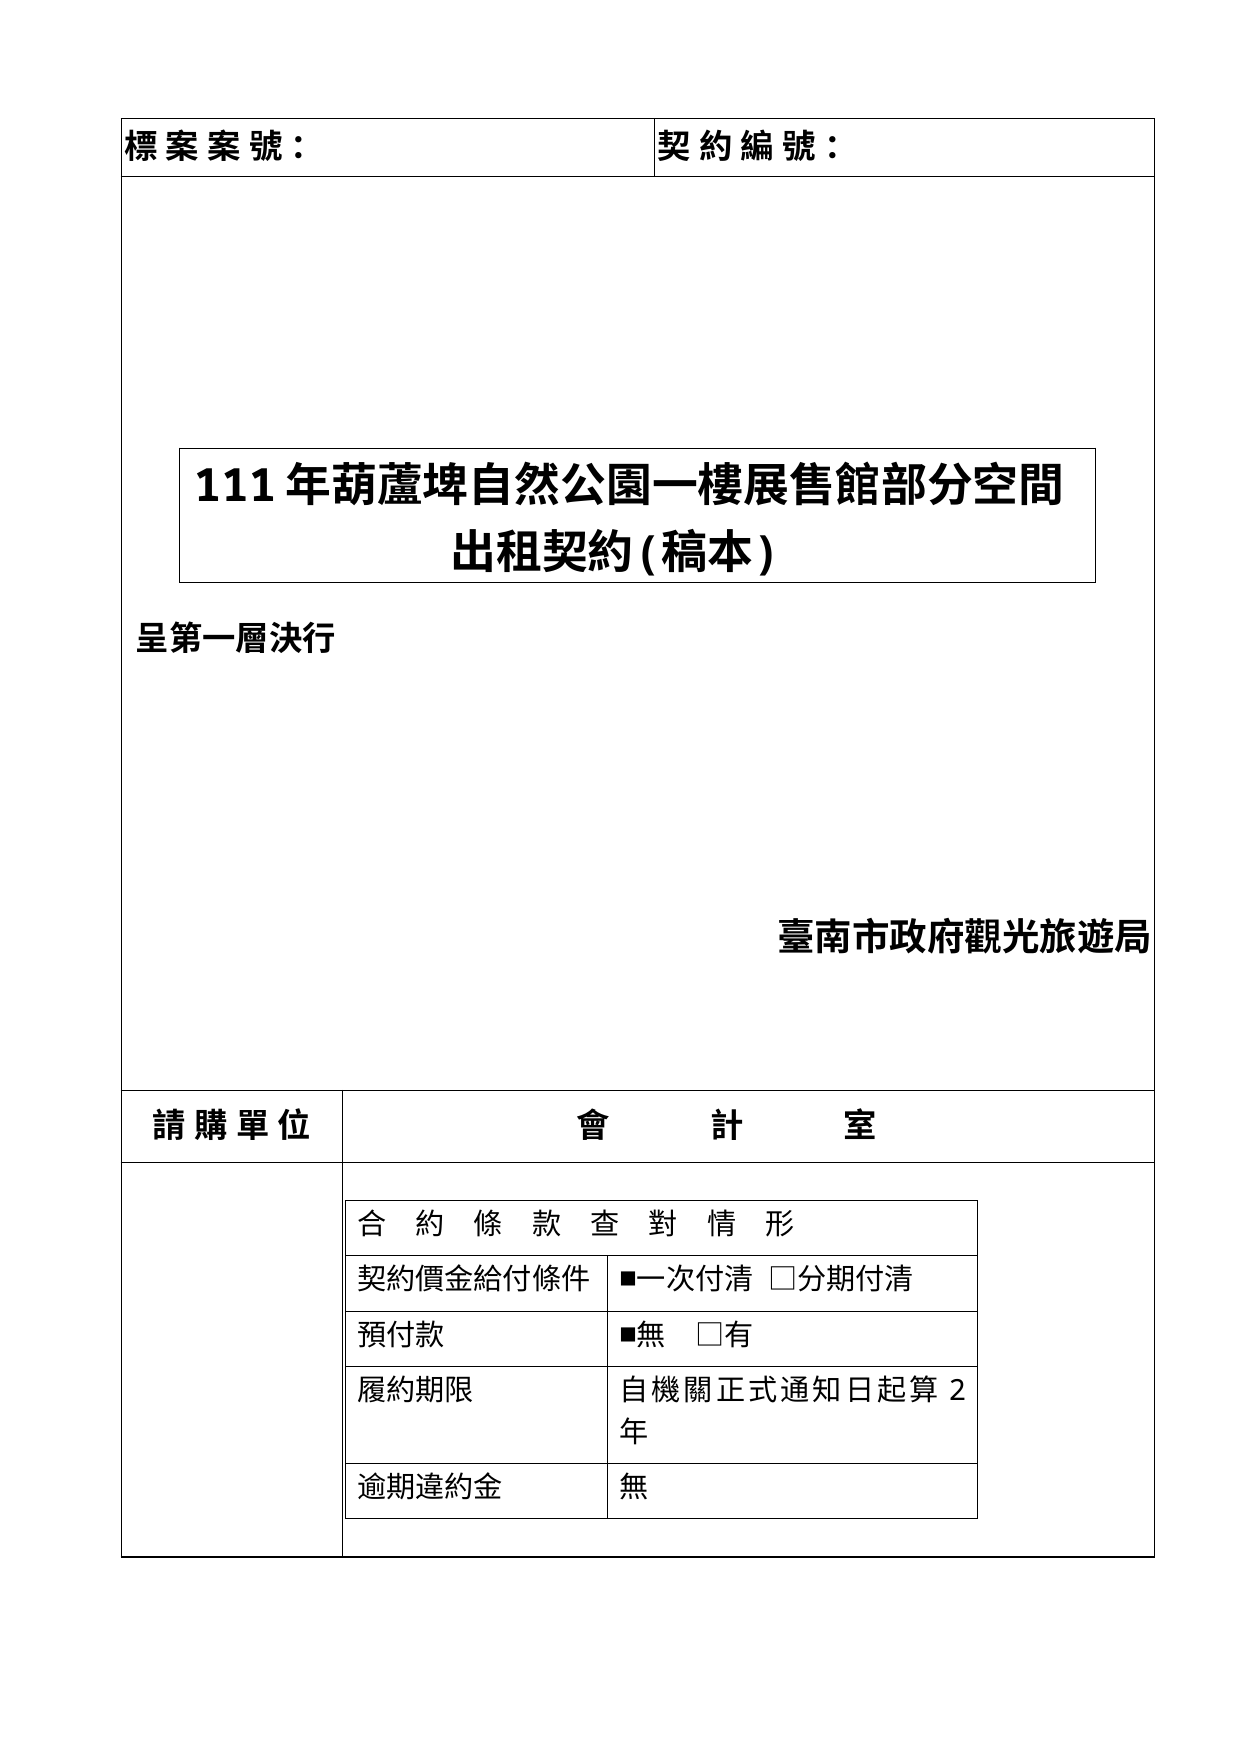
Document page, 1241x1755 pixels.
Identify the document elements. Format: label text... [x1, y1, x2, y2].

table_cell ■一次付清 □分期付清 [608, 1256, 977, 1311]
table_header 111年葫蘆埤自然公園一樓展售館部分空間 出租契約(稿本) [180, 449, 1095, 582]
table_header 契約編號： [655, 119, 1154, 176]
table_header 合 約 條 款 查 對 情 形 [346, 1201, 977, 1255]
table_cell 逾期違約金 [346, 1464, 607, 1518]
table_cell 會 計 室 [343, 1091, 1154, 1162]
table_cell 自機關正式通知日起算2年 [608, 1367, 977, 1463]
table_cell [122, 1163, 342, 1556]
table_cell ■無 □有 [608, 1312, 977, 1366]
table_cell 請購單位 [122, 1091, 342, 1162]
table_cell 無 [608, 1464, 977, 1518]
table_cell 預付款 [346, 1312, 607, 1366]
table_cell 呈第一層決行 臺南市政府觀光旅遊局 [122, 177, 1154, 1090]
table_header 標案案號： [122, 119, 654, 176]
table_cell 履約期限 [346, 1367, 607, 1463]
table_cell 契約價金給付條件 [346, 1256, 607, 1311]
table_cell [343, 1163, 1154, 1556]
